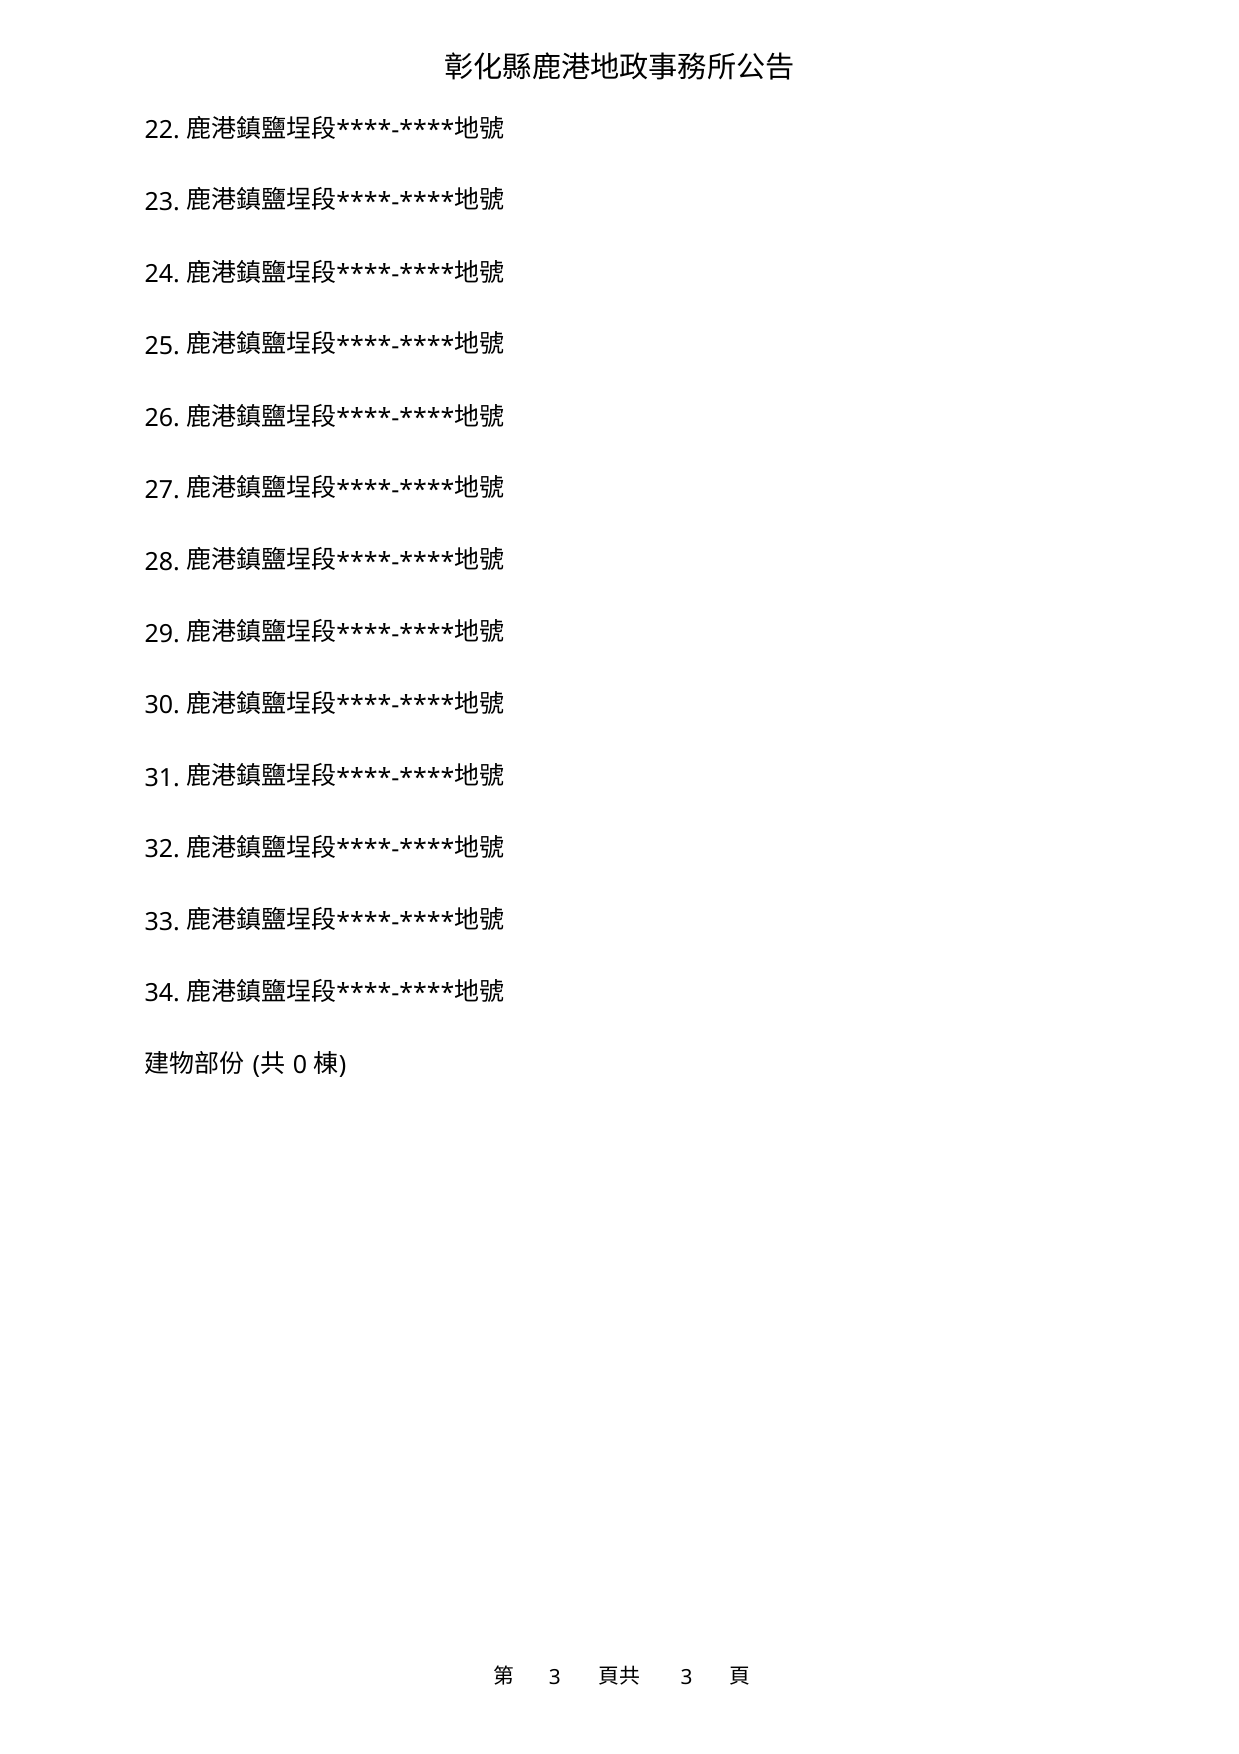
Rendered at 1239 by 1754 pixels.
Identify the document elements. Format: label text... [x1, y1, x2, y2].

table_cell 28. 鹿港鎮鹽埕段****-****地號 [62, 526, 1177, 598]
table_cell 31. 鹿港鎮鹽埕段****-****地號 [62, 742, 1177, 814]
table_cell [1177, 1102, 1239, 1656]
table_header [585, 0, 653, 41]
table_cell 25. 鹿港鎮鹽埕段****-****地號 [62, 310, 1177, 382]
table_cell [0, 454, 62, 526]
table_cell [760, 1102, 1177, 1656]
table_cell [0, 958, 62, 1030]
table_cell [483, 1102, 523, 1656]
table_cell [1177, 1656, 1239, 1696]
table_cell [0, 166, 62, 238]
table_header [653, 0, 719, 41]
table_cell [1177, 814, 1239, 886]
table_cell [524, 1102, 585, 1656]
table_cell 29. 鹿港鎮鹽埕段****-****地號 [62, 598, 1177, 670]
table_header [760, 0, 1177, 41]
table_header [62, 0, 483, 41]
table_header [720, 0, 760, 41]
table_cell 34. 鹿港鎮鹽埕段****-****地號 [62, 958, 1177, 1030]
table_header [524, 0, 585, 41]
table_cell 3 [524, 1656, 585, 1696]
table_cell [0, 670, 62, 742]
table_cell 32. 鹿港鎮鹽埕段****-****地號 [62, 814, 1177, 886]
table_cell [1177, 958, 1239, 1030]
table_header [1177, 0, 1239, 41]
table_cell [1177, 526, 1239, 598]
table_cell 26. 鹿港鎮鹽埕段****-****地號 [62, 383, 1177, 454]
table_cell [1177, 670, 1239, 742]
table_cell 30. 鹿港鎮鹽埕段****-****地號 [62, 670, 1177, 742]
table_cell [0, 95, 62, 166]
table_cell [0, 526, 62, 598]
table_cell [62, 1102, 483, 1656]
table_cell [62, 1656, 483, 1696]
table_cell 33. 鹿港鎮鹽埕段****-****地號 [62, 886, 1177, 958]
table_cell [1177, 1030, 1239, 1102]
table_cell [1177, 742, 1239, 814]
table_cell [1177, 598, 1239, 670]
table_cell [1177, 454, 1239, 526]
table_cell 頁 [720, 1656, 760, 1696]
table_cell 彰化縣鹿港地政事務所公告 [62, 41, 1177, 94]
table_cell [720, 1102, 760, 1656]
table_cell [760, 1656, 1177, 1696]
table_cell [0, 239, 62, 310]
table_cell [0, 886, 62, 958]
table_cell [0, 814, 62, 886]
table_cell [1177, 239, 1239, 310]
table_cell [585, 1102, 653, 1656]
table_cell [0, 41, 62, 94]
table_cell [0, 742, 62, 814]
table_header [0, 0, 62, 41]
table_cell [1177, 41, 1239, 94]
table_cell [1177, 886, 1239, 958]
table_cell 22. 鹿港鎮鹽埕段****-****地號 [62, 95, 1177, 166]
table_cell [0, 383, 62, 454]
table_cell [0, 310, 62, 382]
table_cell 24. 鹿港鎮鹽埕段****-****地號 [62, 239, 1177, 310]
table_cell 第 [483, 1656, 523, 1696]
table_cell [0, 598, 62, 670]
table_cell [653, 1102, 719, 1656]
table_cell [1177, 383, 1239, 454]
table_cell [0, 1030, 62, 1102]
table_cell [0, 1656, 62, 1696]
table_header [483, 0, 523, 41]
table_cell [1177, 310, 1239, 382]
table_cell 23. 鹿港鎮鹽埕段****-****地號 [62, 166, 1177, 238]
table_cell 建物部份 (共 0 棟) [62, 1030, 1177, 1102]
table_cell 頁共 [585, 1656, 653, 1696]
table_cell [1177, 95, 1239, 166]
table_cell [0, 1102, 62, 1656]
table_cell 3 [653, 1656, 719, 1696]
table_cell [1177, 166, 1239, 238]
table_cell 27. 鹿港鎮鹽埕段****-****地號 [62, 454, 1177, 526]
